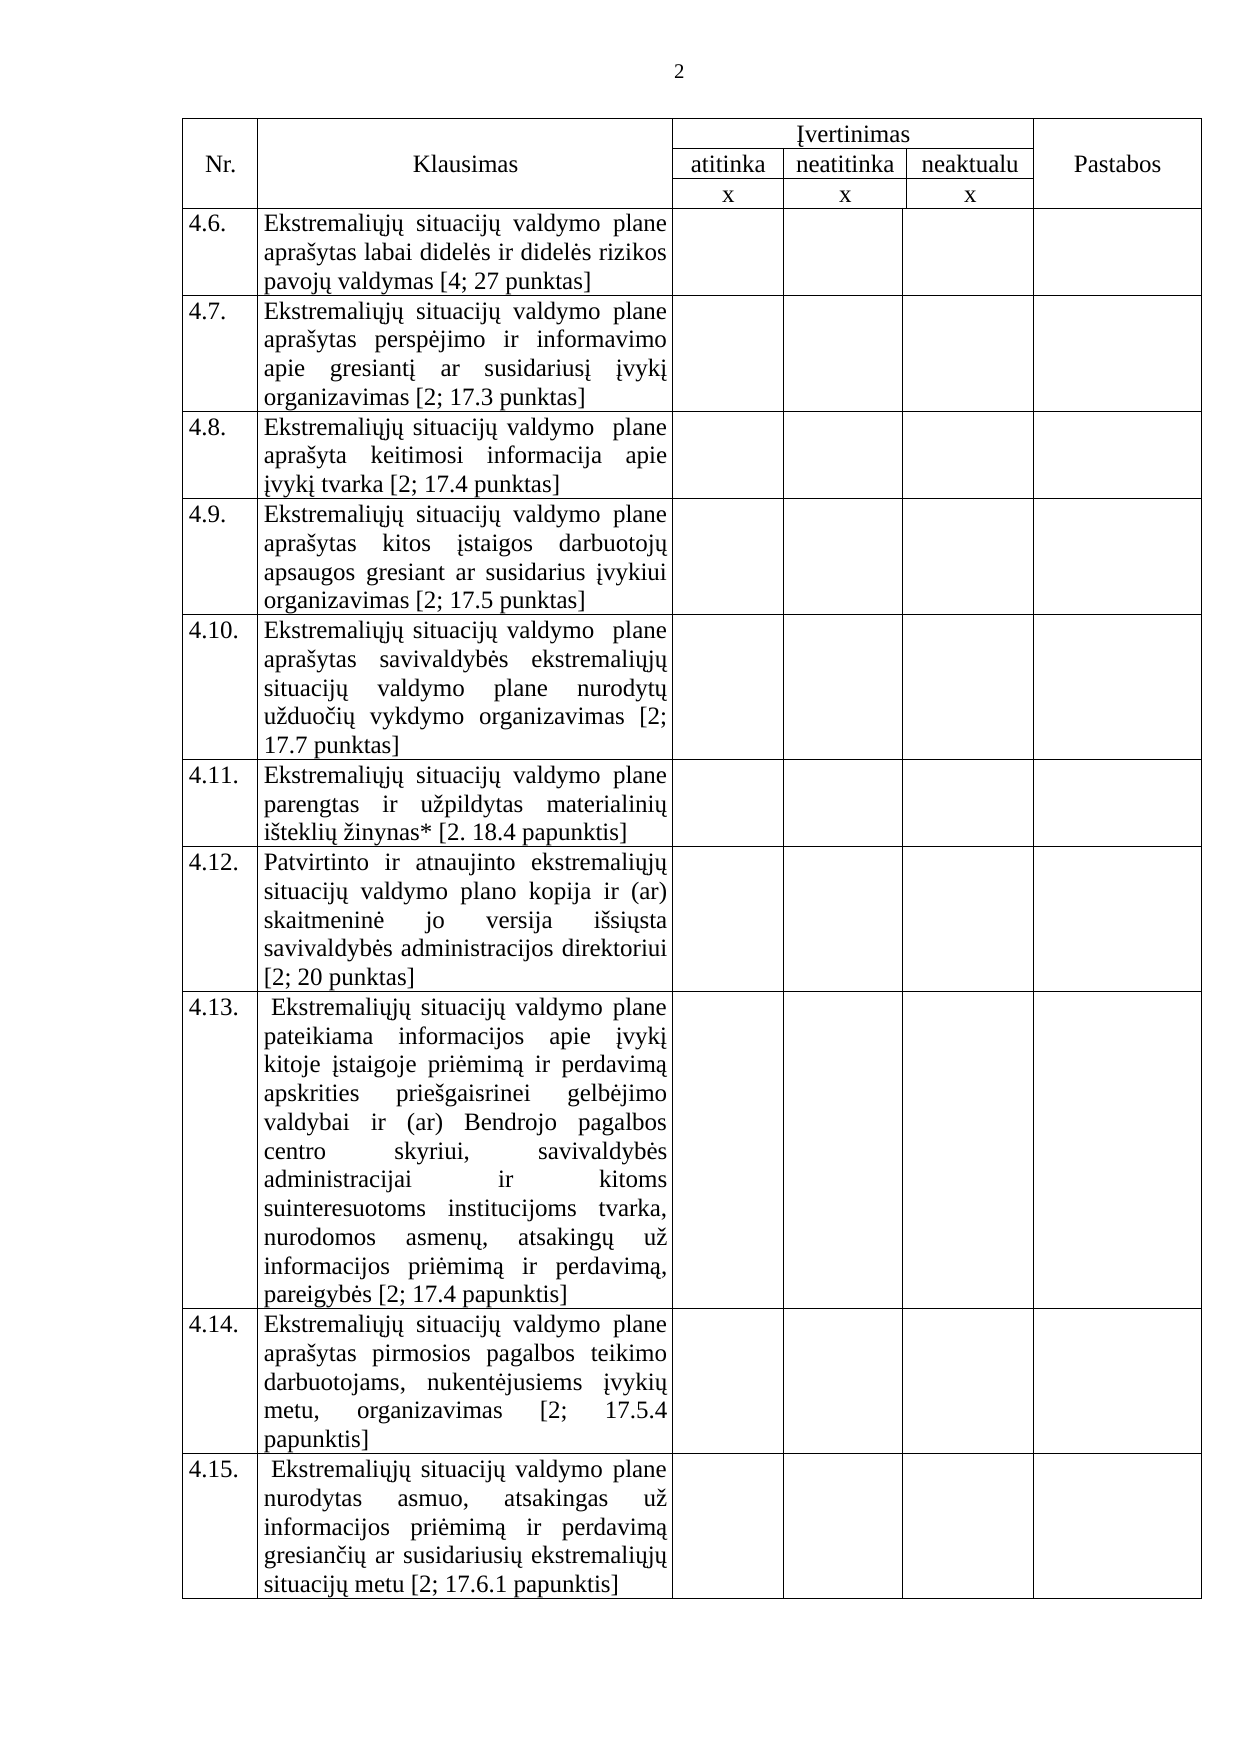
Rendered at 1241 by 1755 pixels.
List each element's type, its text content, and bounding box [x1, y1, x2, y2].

table_cell [1034, 615, 1201, 759]
table_cell [784, 1309, 902, 1453]
table_cell [1034, 296, 1201, 411]
table_cell [903, 760, 1033, 846]
table_header Įvertinimas [673, 119, 1033, 148]
table_cell atitinka [673, 149, 783, 178]
table_cell [784, 499, 902, 614]
table_cell [673, 412, 783, 498]
table_cell 4.10. [183, 615, 257, 759]
table_cell 4.11. [183, 760, 257, 846]
table_cell 4.6. [183, 209, 257, 295]
table_cell [673, 847, 783, 991]
table_cell 4.12. [183, 847, 257, 991]
table_cell [903, 1309, 1033, 1453]
table_cell [903, 615, 1033, 759]
table_cell [903, 847, 1033, 991]
table_cell [784, 296, 902, 411]
table_cell x [907, 179, 1033, 207]
table_cell Ekstremaliųjų situacijų valdymo plane aprašytas labai didelės ir didelės rizikos pavojų valdymas [4; 27 punktas] [258, 209, 672, 295]
table_cell Ekstremaliųjų situacijų valdymo plane aprašytas savivaldybės ekstremaliųjų situacijų valdymo plane nurodytų užduočių vykdymo organizavimas [2; 17.7 punktas] [258, 615, 672, 759]
table_cell 4.8. [183, 412, 257, 498]
table_cell [903, 209, 1033, 295]
table_cell [673, 209, 783, 295]
table_cell [903, 499, 1033, 614]
table_cell Ekstremaliųjų situacijų valdymo plane aprašytas perspėjimo ir informavimo apie gresiantį ar susidariusį įvykį organizavimas [2; 17.3 punktas] [258, 296, 672, 411]
table_cell [784, 615, 902, 759]
table_cell Ekstremaliųjų situacijų valdymo plane aprašyta keitimosi informacija apie įvykį tvarka [2; 17.4 punktas] [258, 412, 672, 498]
table_cell 4.7. [183, 296, 257, 411]
table_cell [1034, 760, 1201, 846]
table_cell neaktualu [907, 149, 1033, 178]
table_cell [1034, 847, 1201, 991]
table_cell [1034, 1309, 1201, 1453]
table_cell [784, 412, 902, 498]
table_cell [673, 1454, 783, 1598]
table_cell [784, 760, 902, 846]
table_cell neatitinka [784, 149, 906, 178]
table_cell [903, 992, 1033, 1308]
table_cell 4.14. [183, 1309, 257, 1453]
table_cell [903, 1454, 1033, 1598]
table_cell x [784, 179, 906, 207]
table_cell Ekstremaliųjų situacijų valdymo plane aprašytas pirmosios pagalbos teikimo darbuotojams, nukentėjusiems įvykių metu, organizavimas [2; 17.5.4 papunktis] [258, 1309, 672, 1453]
table_cell Ekstremaliųjų situacijų valdymo plane parengtas ir užpildytas materialinių išteklių žinynas* [2. 18.4 papunktis] [258, 760, 672, 846]
table_cell [673, 499, 783, 614]
table_cell [673, 615, 783, 759]
table_cell [903, 296, 1033, 411]
table_cell [673, 1309, 783, 1453]
table_header Pastabos [1034, 119, 1201, 207]
table_cell [1034, 499, 1201, 614]
table_cell 4.9. [183, 499, 257, 614]
table_cell [784, 1454, 902, 1598]
table_header Klausimas [258, 119, 672, 207]
table_cell [784, 992, 902, 1308]
table_cell [673, 760, 783, 846]
table_cell Ekstremaliųjų situacijų valdymo plane nurodytas asmuo, atsakingas už informacijos priėmimą ir perdavimą gresiančių ar susidariusių ekstremaliųjų situacijų metu [2; 17.6.1 papunktis] [258, 1454, 672, 1598]
table_cell Ekstremaliųjų situacijų valdymo plane aprašytas kitos įstaigos darbuotojų apsaugos gresiant ar susidarius įvykiui organizavimas [2; 17.5 punktas] [258, 499, 672, 614]
table_cell [673, 296, 783, 411]
table_cell [903, 412, 1033, 498]
table_cell 4.13. [183, 992, 257, 1308]
table_cell [673, 992, 783, 1308]
table_cell [1034, 412, 1201, 498]
table_cell [1034, 209, 1201, 295]
table_cell [784, 209, 902, 295]
table_cell [784, 847, 902, 991]
table_cell [1034, 1454, 1201, 1598]
table_cell 4.15. [183, 1454, 257, 1598]
table_header Nr. [183, 119, 257, 207]
table_cell Patvirtinto ir atnaujinto ekstremaliųjų situacijų valdymo plano kopija ir (ar) skaitmeninė jo versija išsiųsta savivaldybės administracijos direktoriui [2; 20 punktas] [258, 847, 672, 991]
table_cell Ekstremaliųjų situacijų valdymo plane pateikiama informacijos apie įvykį kitoje įstaigoje priėmimą ir perdavimą apskrities priešgaisrinei gelbėjimo valdybai ir (ar) Bendrojo pagalbos centro skyriui, savivaldybės administracijai ir kitoms suinteresuotoms institucijoms tvarka, nurodomos asmenų, atsakingų už informacijos priėmimą ir perdavimą, pareigybės [2; 17.4 papunktis] [258, 992, 672, 1308]
table_cell [1034, 992, 1201, 1308]
table_cell x [673, 179, 783, 207]
